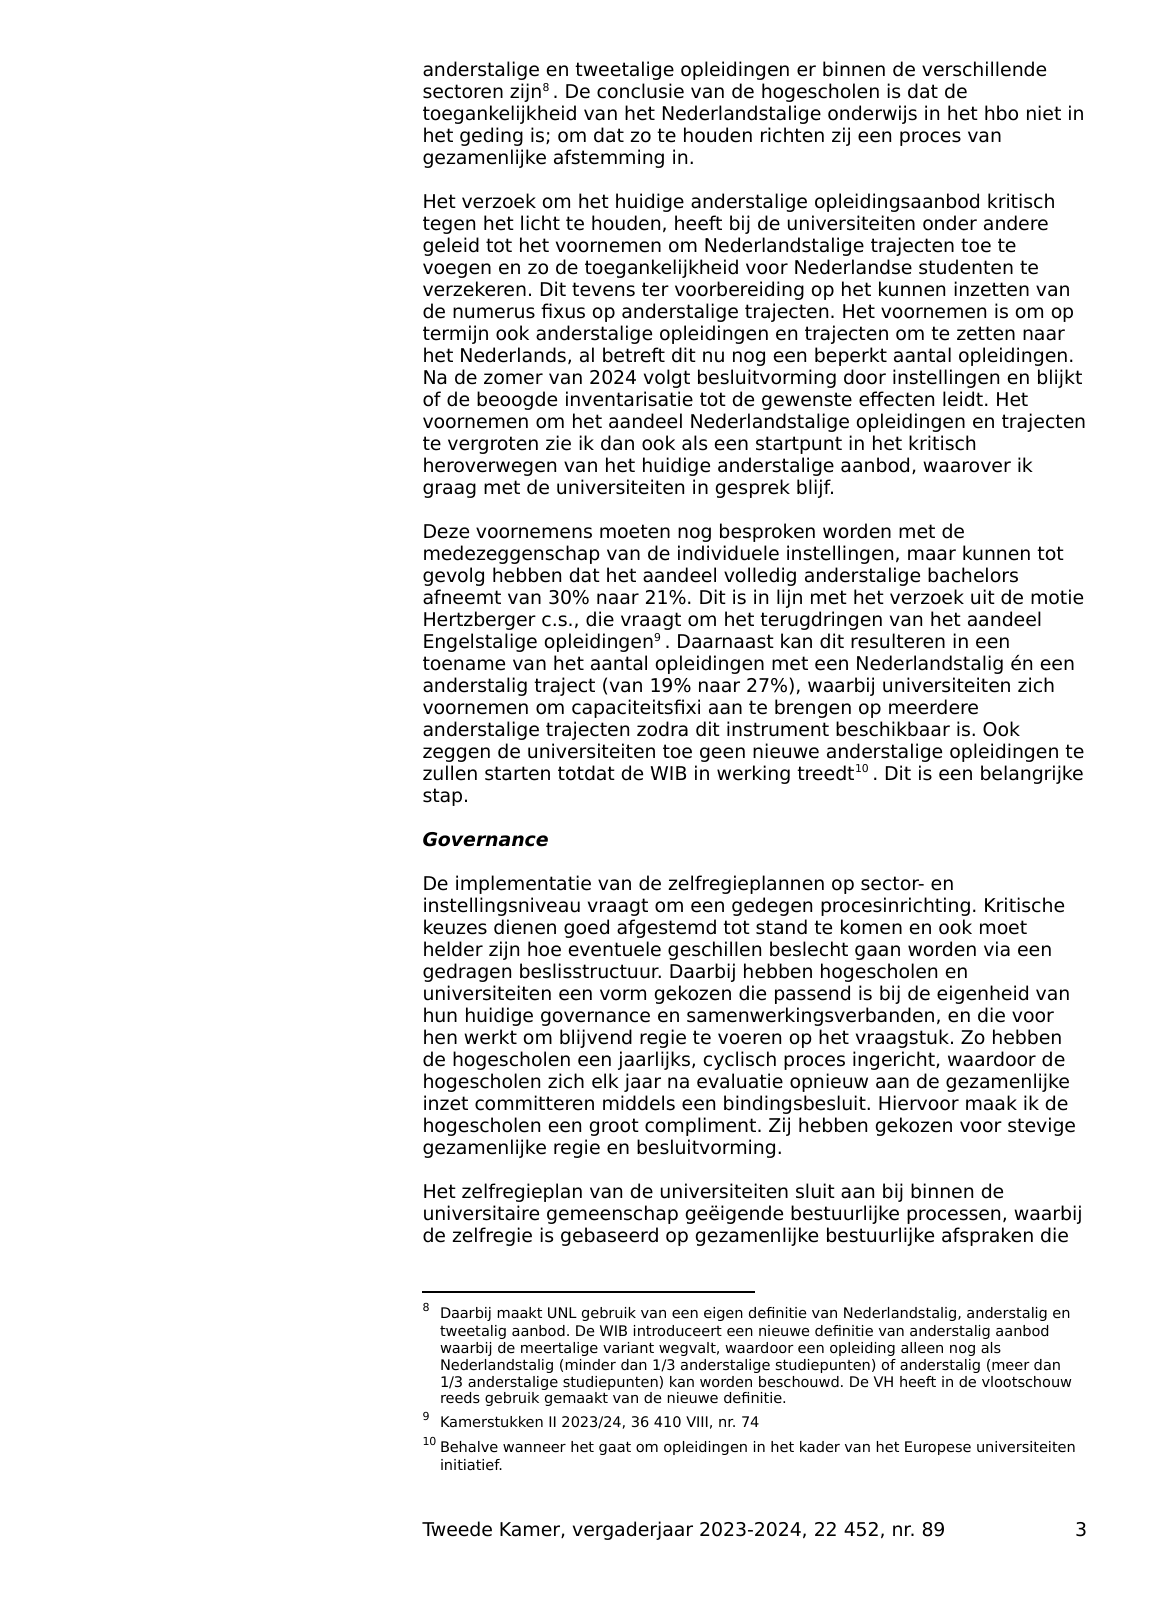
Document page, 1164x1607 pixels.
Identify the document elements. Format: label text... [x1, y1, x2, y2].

subtitle Governance [422, 829, 1087, 851]
text Deze voornemens moeten nog besproken worden met de medezeggenschap van de individuele instellingen, maar kunnen tot gevolg hebben dat het aandeel volledig anderstalige bachelors afneemt van 30% naar 21%. Dit is in lijn met het verzoek uit de motie Hertzberger c.s., die vraagt om het terugdringen van het aandeel Engelstalige opleidingen. Daarnaast kan dit resulteren in een toename van het aantal opleidingen met een Nederlandstalig én een anderstalig traject (van 19% naar 27%), waarbij universiteiten zich voornemen om capaciteitsfixi aan te brengen op meerdere anderstalige trajecten zodra dit instrument beschikbaar is. Ook zeggen de universiteiten toe geen nieuwe anderstalige opleidingen te zullen starten totdat de WIB in werking treedt. Dit is een belangrijke stap. [422, 521, 1087, 807]
text Het verzoek om het huidige anderstalige opleidingsaanbod kritisch tegen het licht te houden, heeft bij de universiteiten onder andere geleid tot het voornemen om Nederlandstalige trajecten toe te voegen en zo de toegankelijkheid voor Nederlandse studenten te verzekeren. Dit tevens ter voorbereiding op het kunnen inzetten van de numerus fixus op anderstalige trajecten. Het voornemen is om op termijn ook anderstalige opleidingen en trajecten om te zetten naar het Nederlands, al betreft dit nu nog een beperkt aantal opleidingen. Na de zomer van 2024 volgt besluitvorming door instellingen en blijkt of de beoogde inventarisatie tot de gewenste effecten leidt. Het voornemen om het aandeel Nederlandstalige opleidingen en trajecten te vergroten zie ik dan ook als een startpunt in het kritisch heroverwegen van het huidige anderstalige aanbod, waarover ik graag met de universiteiten in gesprek blijf. [422, 191, 1087, 499]
text anderstalige en tweetalige opleidingen er binnen de verschillende sectoren zijn. De conclusie van de hogescholen is dat de toegankelijkheid van het Nederlandstalige onderwijs in het hbo niet in het geding is; om dat zo te houden richten zij een proces van gezamenlijke afstemming in. [422, 59, 1087, 169]
text Het zelfregieplan van de universiteiten sluit aan bij binnen de universitaire gemeenschap geëigende bestuurlijke processen, waarbij de zelfregie is gebaseerd op gezamenlijke bestuurlijke afspraken die [422, 1181, 1087, 1247]
text Daarbij maakt UNL gebruik van een eigen definitie van Nederlandstalig, anderstalig en tweetalig aanbod. De WIB introduceert een nieuwe definitie van anderstalig aanbod waarbij de meertalige variant wegvalt, waardoor een opleiding alleen nog als Nederlandstalig (minder dan 1/3 anderstalige studiepunten) of anderstalig (meer dan 1/3 anderstalige studiepunten) kan worden beschouwd. De VH heeft in de vlootschouw reeds gebruik gemaakt van de nieuwe definitie. [422, 1301, 1087, 1407]
text Kamerstukken II 2023/24, 36 410 VIII, nr. 74 [422, 1410, 1087, 1432]
text Behalve wanneer het gaat om opleidingen in het kader van het Europese universiteiten initiatief. [422, 1435, 1087, 1474]
text De implementatie van de zelfregieplannen op sector- en instellingsniveau vraagt om een gedegen procesinrichting. Kritische keuzes dienen goed afgestemd tot stand te komen en ook moet helder zijn hoe eventuele geschillen beslecht gaan worden via een gedragen beslisstructuur. Daarbij hebben hogescholen en universiteiten een vorm gekozen die passend is bij de eigenheid van hun huidige governance en samenwerkingsverbanden, en die voor hen werkt om blijvend regie te voeren op het vraagstuk. Zo hebben de hogescholen een jaarlijks, cyclisch proces ingericht, waardoor de hogescholen zich elk jaar na evaluatie opnieuw aan de gezamenlijke inzet committeren middels een bindingsbesluit. Hiervoor maak ik de hogescholen een groot compliment. Zij hebben gekozen voor stevige gezamenlijke regie en besluitvorming. [422, 873, 1087, 1159]
